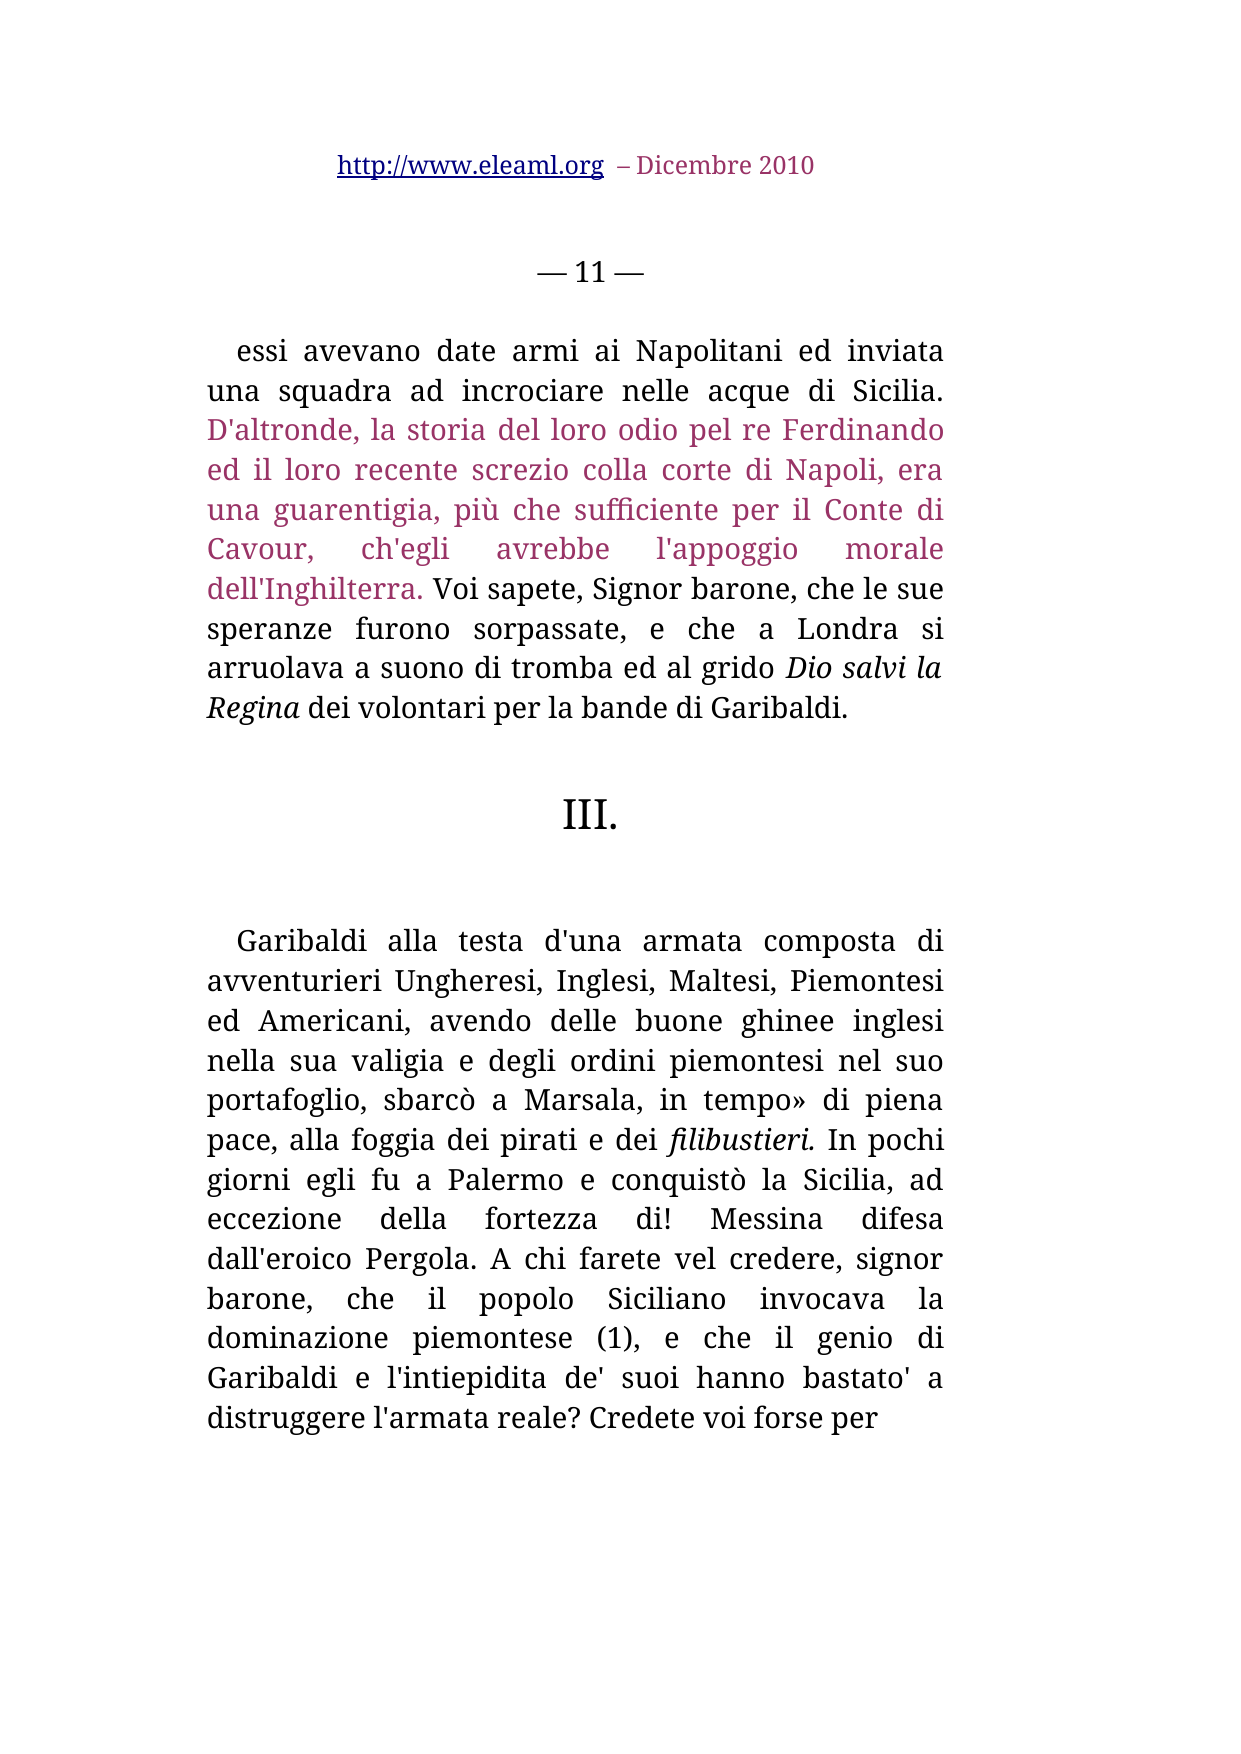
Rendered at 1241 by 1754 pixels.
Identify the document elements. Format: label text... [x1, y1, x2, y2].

text — 11 — [207, 251, 945, 291]
text Garibaldi alla testa d'una armata composta di avventurieri Ungheresi, Inglesi, Maltesi, Piemontesi ed Americani, avendo delle buone ghinee inglesi nella sua valigia e degli ordini piemontesi nel suo portafoglio, sbarcò a Marsala, in tempo» di piena pace, alla foggia dei pirati e dei filibustieri. In pochi giorni egli fu a Palermo e conquistò la Sicilia, ad eccezione della fortezza di! Messina difesa dall'eroico Pergola. A chi farete vel credere, signor barone, che il popolo Siciliano invocava la dominazione piemontese (1), e che il genio di Garibaldi e l'intiepidita de' suoi hanno bastato' a distruggere l'armata reale? Credete voi forse per [207, 921, 945, 1437]
text essi avevano date armi ai Napolitani ed inviata una squadra ad incrociare nelle acque di Sicilia. D'altronde, la storia del loro odio pel re Ferdinando ed il loro recente screzio colla corte di Napoli, era una guarentigia, più che sufficiente per il Conte di Cavour, ch'egli avrebbe l'appoggio morale dell'Inghilterra. Voi sapete, Signor barone, che le sue speranze furono sorpassate, e che a Londra si arruolava a suono di tromba ed al grido Dio salvi la Regina dei volontari per la bande di Garibaldi. [207, 330, 945, 727]
text III. [207, 784, 945, 841]
